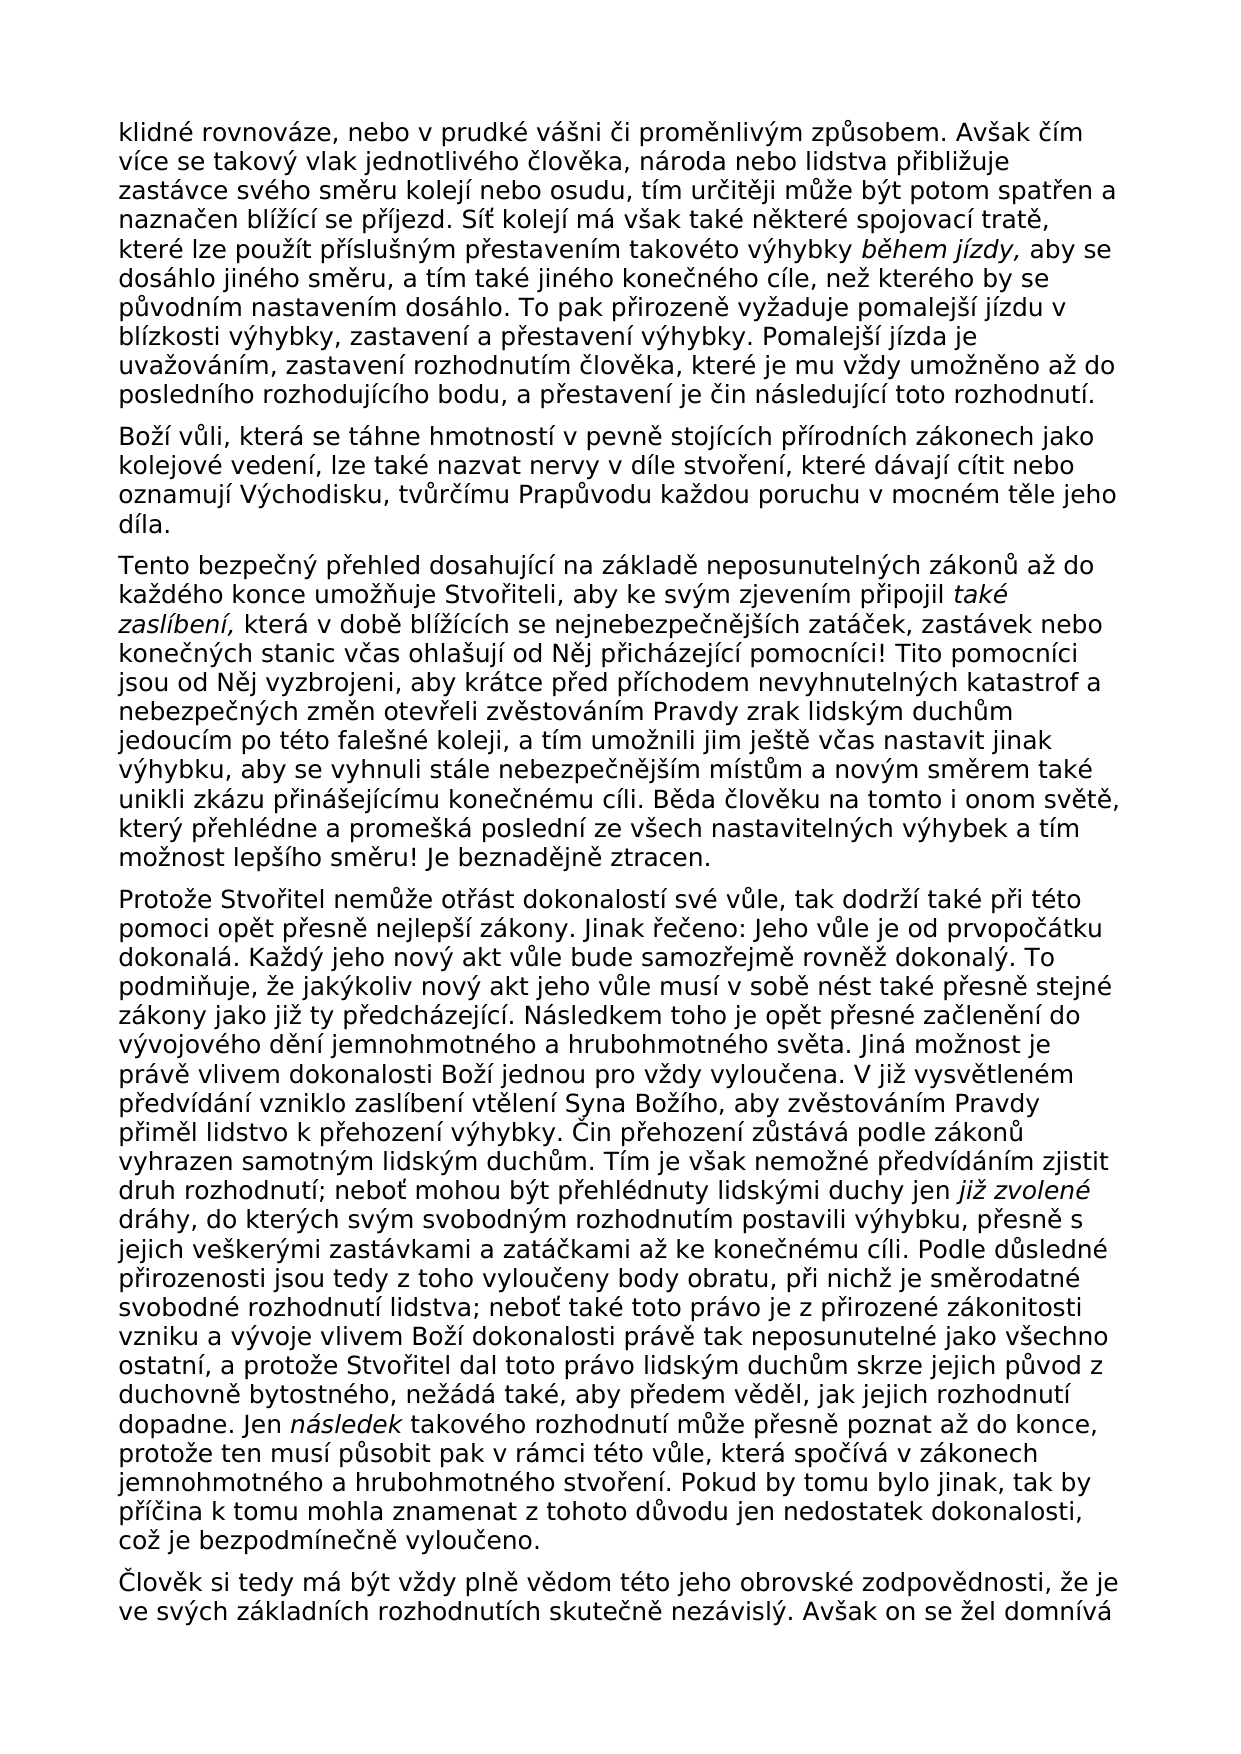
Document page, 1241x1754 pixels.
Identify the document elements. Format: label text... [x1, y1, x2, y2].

text Člověk si tedy má být vždy plně vědom této jeho obrovské zodpovědnosti, že je ve svých základních rozhodnutích skutečně nezávislý. Avšak on se žel domnívá [118, 1568, 1122, 1626]
text klidné rovnováze, nebo v prudké vášni či proměnlivým způsobem. Avšak čím více se takový vlak jednotlivého člověka, národa nebo lidstva přibližuje zastávce svého směru kolejí nebo osudu, tím určitěji může být potom spatřen a naznačen blížící se příjezd. Síť kolejí má však také některé spojovací tratě, které lze použít příslušným přestavením takovéto výhybky během jízdy, aby se dosáhlo jiného směru, a tím také jiného konečného cíle, než kterého by se původním nastavením dosáhlo. To pak přirozeně vyžaduje pomalejší jízdu v blízkosti výhybky, zastavení a přestavení výhybky. Pomalejší jízda je uvažováním, zastavení rozhodnutím člověka, které je mu vždy umožněno až do posledního rozhodujícího bodu, a přestavení je čin následující toto rozhodnutí. [118, 118, 1122, 410]
text Protože Stvořitel nemůže otřást dokonalostí své vůle, tak dodrží také při této pomoci opět přesně nejlepší zákony. Jinak řečeno: Jeho vůle je od prvopočátku dokonalá. Každý jeho nový akt vůle bude samozřejmě rovněž dokonalý. To podmiňuje, že jakýkoliv nový akt jeho vůle musí v sobě nést také přesně stejné zákony jako již ty předcházející. Následkem toho je opět přesné začlenění do vývojového dění jemnohmotného a hrubohmotného světa. Jiná možnost je právě vlivem dokonalosti Boží jednou pro vždy vyloučena. V již vysvětleném předvídání vzniklo zaslíbení vtělení Syna Božího, aby zvěstováním Pravdy přiměl lidstvo k přehození výhybky. Čin přehození zůstává podle zákonů vyhrazen samotným lidským duchům. Tím je však nemožné předvídáním zjistit druh rozhodnutí; neboť mohou být přehlédnuty lidskými duchy jen již zvolené dráhy, do kterých svým svobodným rozhodnutím postavili výhybku, přesně s jejich veškerými zastávkami a zatáčkami až ke konečnému cíli. Podle důsledné přirozenosti jsou tedy z toho vyloučeny body obratu, při nichž je směrodatné svobodné rozhodnutí lidstva; neboť také toto právo je z přirozené zákonitosti vzniku a vývoje vlivem Boží dokonalosti právě tak neposunutelné jako všechno ostatní, a protože Stvořitel dal toto právo lidským duchům skrze jejich původ z duchovně bytostného, nežádá také, aby předem věděl, jak jejich rozhodnutí dopadne. Jen následek takového rozhodnutí může přesně poznat až do konce, protože ten musí působit pak v rámci této vůle, která spočívá v zákonech jemnohmotného a hrubohmotného stvoření. Pokud by tomu bylo jinak, tak by příčina k tomu mohla znamenat z tohoto důvodu jen nedostatek dokonalosti, což je bezpodmínečně vyloučeno. [118, 885, 1122, 1556]
text Tento bezpečný přehled dosahující na základě neposunutelných zákonů až do každého konce umožňuje Stvořiteli, aby ke svým zjevením připojil také zaslíbení, která v době blížících se nejnebezpečnějších zatáček, zastávek nebo konečných stanic včas ohlašují od Něj přicházející pomocníci! Tito pomocníci jsou od Něj vyzbrojeni, aby krátce před příchodem nevyhnutelných katastrof a nebezpečných změn otevřeli zvěstováním Pravdy zrak lidským duchům jedoucím po této falešné koleji, a tím umožnili jim ještě včas na­stavit jinak výhybku, aby se vyhnuli stále nebezpečnějším místům a novým směrem také unikli zkázu přinášejícímu konečnému cíli. Běda člověku na tomto i onom světě, který přehlédne a promešká poslední ze všech nastavitelných výhybek a tím možnost lepšího směru! Je beznadějně ztracen. [118, 551, 1122, 872]
text Boží vůli, která se táhne hmotností v pevně stojících přírodních zákonech jako kolejové vedení, lze také nazvat nervy v díle stvoření, které dávají cítit nebo oznamují Východisku, tvůrčímu Prapůvodu každou poruchu v mocném těle jeho díla. [118, 422, 1122, 539]
